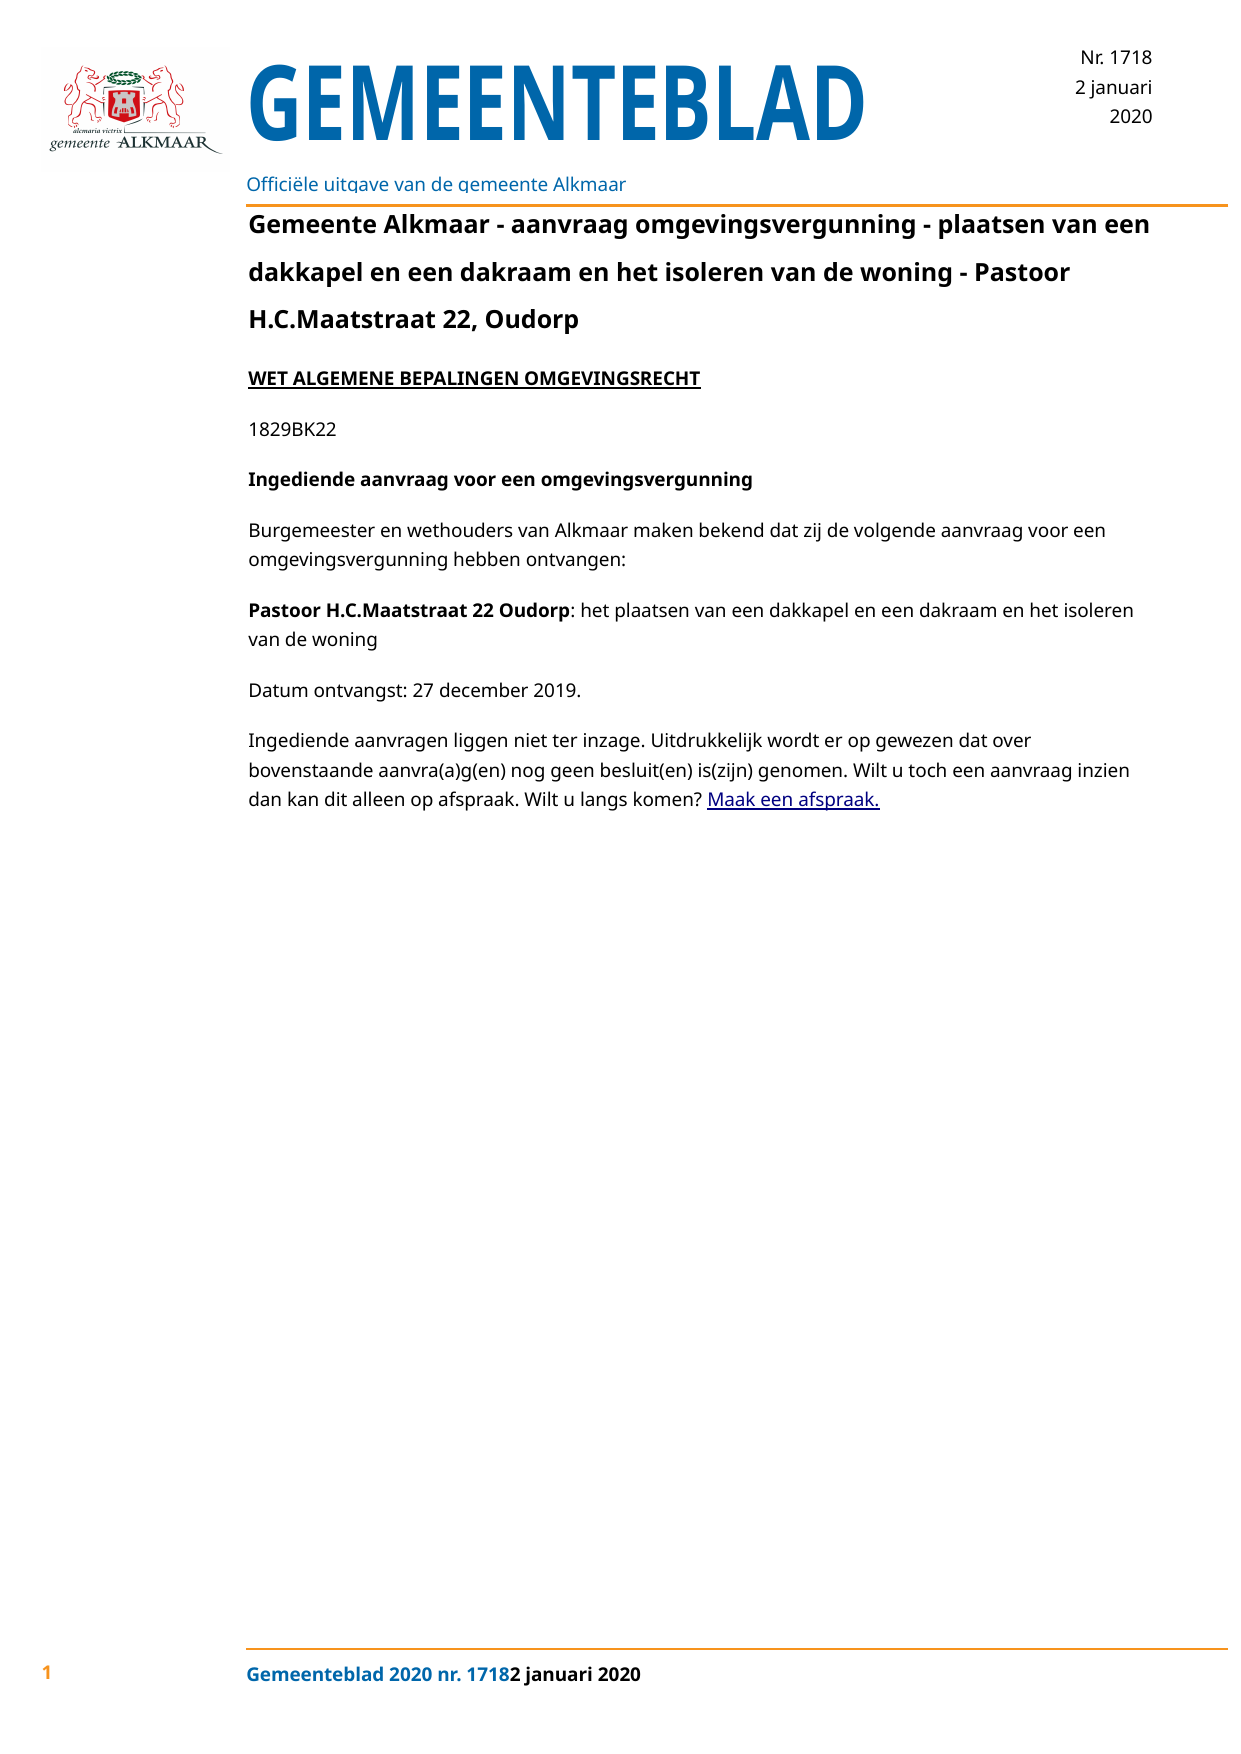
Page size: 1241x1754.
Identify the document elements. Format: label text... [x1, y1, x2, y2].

text Burgemeester en wethouders van Alkmaar maken bekend dat zij de volgende aanvraag voor een omgevingsvergunning hebben ontvangen: [248, 517, 1152, 572]
text Pastoor H.C.Maatstraat 22 Oudorp: het plaatsen van een dakkapel en een dakraam en het isoleren van de woning [248, 597, 1152, 652]
picture [41, 47, 231, 172]
text 1829BK22 [248, 416, 1152, 442]
text Ingediende aanvragen liggen niet ter inzage. Uitdrukkelijk wordt er op gewezen dat over bovenstaande aanvra(a)g(en) nog geen besluit(en) is(zijn) genomen. Wilt u toch een aanvraag inzien dan kan dit alleen op afspraak. Wilt u langs komen? Maak een afspraak. [248, 727, 1152, 812]
text Datum ontvangst: 27 december 2019. [248, 677, 1152, 702]
text Ingediende aanvraag voor een omgevingsvergunning [248, 466, 1152, 492]
text Gemeente Alkmaar - aanvraag omgevingsvergunning - plaatsen van een dakkapel en een dakraam en het isoleren van de woning - Pastoor H.C.Maatstraat 22, Oudorp [248, 207, 1152, 336]
text WET ALGEMENE BEPALINGEN OMGEVINGSRECHT [248, 366, 1152, 391]
